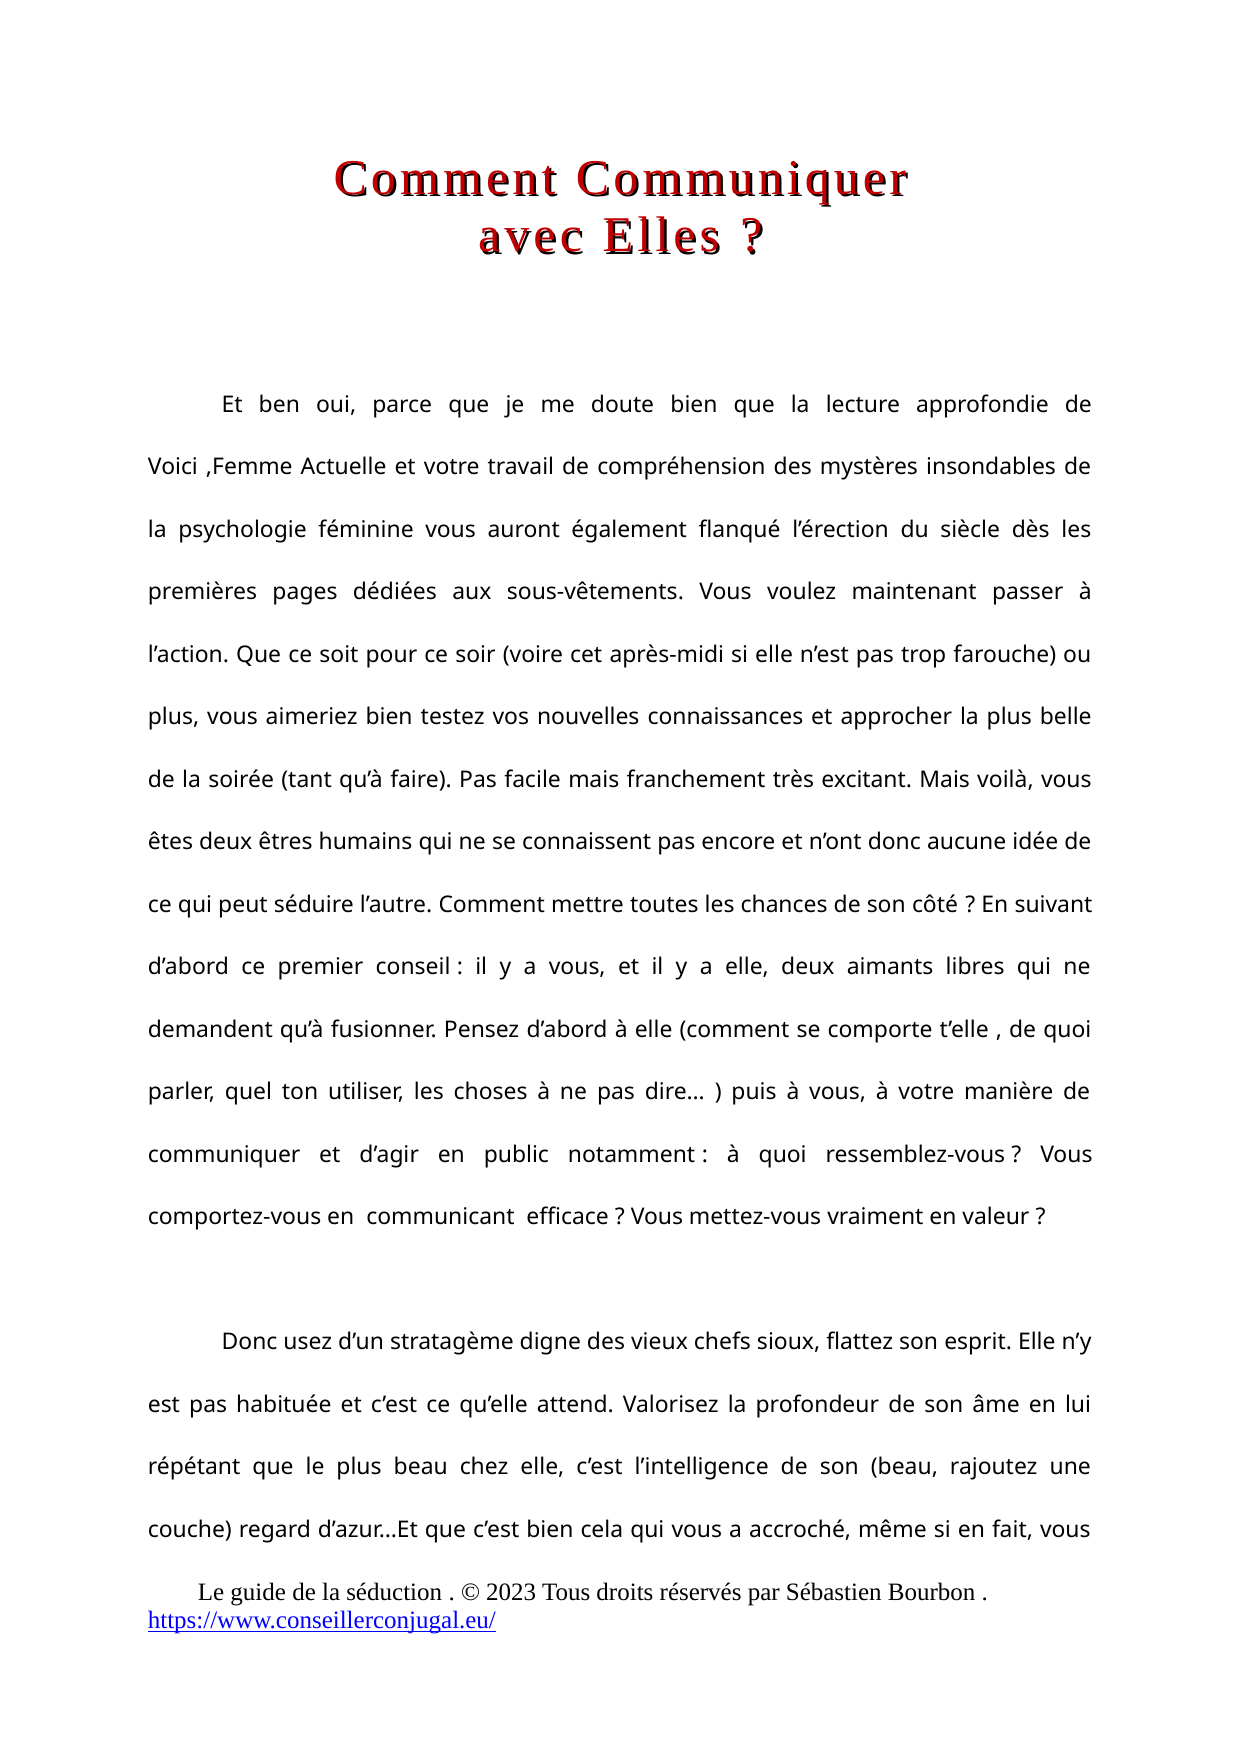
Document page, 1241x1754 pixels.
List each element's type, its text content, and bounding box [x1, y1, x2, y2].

text Et ben oui, parce que je me doute bien que la lecture approfondie de Voici ,Femme Actuelle et votre travail de compréhension des mystères insondables de la psychologie féminine vous auront également flanqué l’érection du siècle dès les premières pages dédiées aux sous-vêtements. Vous voulez maintenant passer à l’action. Que ce soit pour ce soir (voire cet après-midi si elle n’est pas trop farouche) ou plus, vous aimeriez bien testez vos nouvelles connaissances et approcher la plus belle de la soirée (tant qu’à faire). Pas facile mais franchement très excitant. Mais voilà, vous êtes deux êtres humains qui ne se connaissent pas encore et n’ont donc aucune idée de ce qui peut séduire l’autre. Comment mettre toutes les chances de son côté ? En suivant d’abord ce premier conseil : il y a vous, et il y a elle, deux aimants libres qui ne demandent qu’à fusionner. Pensez d’abord à elle (comment se comporte t’elle , de quoi parler, quel ton utiliser, les choses à ne pas dire… ) puis à vous, à votre manière de communiquer et d’agir en public notamment : à quoi ressemblez-vous ? Vous comportez-vous en communicant efficace ? Vous mettez-vous vraiment en valeur ? [148, 388, 1092, 1231]
subtitle Comment Communiquer [148, 148, 1092, 205]
subtitle avec Elles ? [148, 205, 1092, 263]
text Donc usez d’un stratagème digne des vieux chefs sioux, flattez son esprit. Elle n’y est pas habituée et c’est ce qu’elle attend. Valorisez la profondeur de son âme en lui répétant que le plus beau chez elle, c’est l’intelligence de son (beau, rajoutez une couche) regard d’azur…Et que c’est bien cela qui vous a accroché, même si en fait, vous [148, 1325, 1092, 1544]
